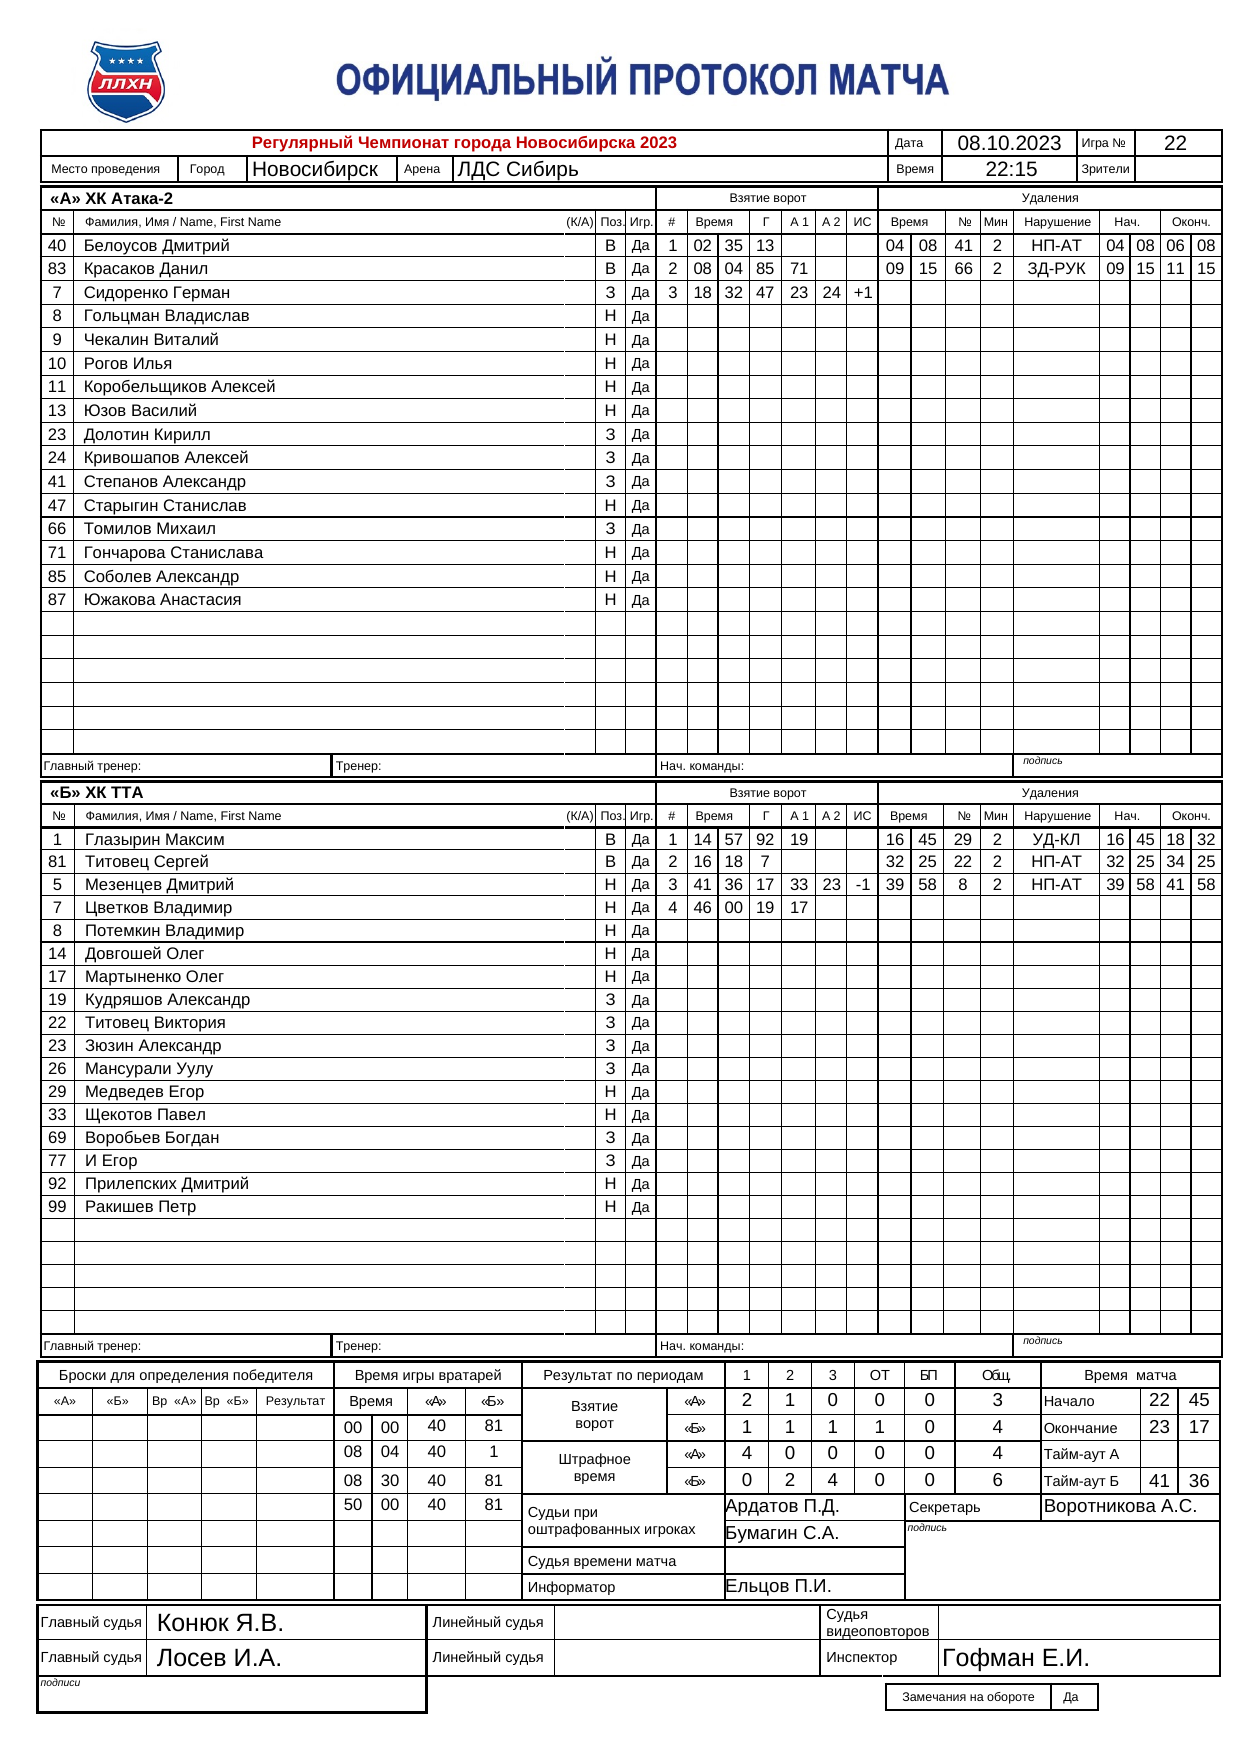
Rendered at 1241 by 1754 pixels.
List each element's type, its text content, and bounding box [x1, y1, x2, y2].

table_cell [626, 1219, 655, 1241]
table_cell [782, 1104, 815, 1126]
table_cell [565, 446, 595, 469]
table_cell Воротникова А.С. [1042, 1495, 1219, 1520]
table_cell 16 [688, 850, 717, 872]
table_cell [1161, 399, 1190, 422]
table_cell [719, 1311, 749, 1333]
table_cell [782, 541, 815, 564]
table_cell Время [335, 1389, 407, 1413]
table_cell [565, 829, 595, 849]
table_cell [1131, 423, 1160, 445]
table_cell [912, 1058, 943, 1079]
table_cell Цветков Владимир [75, 896, 564, 918]
table_cell [565, 565, 595, 587]
table_cell [847, 920, 877, 941]
table_cell А 1 [782, 211, 815, 233]
table_cell [981, 328, 1013, 351]
table_cell Вр «А» [148, 1389, 201, 1413]
table_cell Да [626, 423, 655, 445]
table_cell [1100, 1196, 1129, 1218]
table_cell [1131, 305, 1160, 327]
table_cell [750, 966, 781, 987]
table_cell [946, 494, 980, 516]
table_cell Воробьев Богдан [75, 1127, 564, 1149]
table_cell 35 [719, 235, 749, 256]
table_cell [1131, 494, 1160, 516]
table_cell [946, 328, 980, 351]
table_cell [981, 588, 1013, 611]
table_cell [879, 1081, 910, 1103]
table_cell [1131, 588, 1160, 611]
table_cell [719, 683, 749, 706]
table_cell [373, 1521, 407, 1546]
table_cell [912, 659, 945, 682]
table_cell [782, 305, 815, 327]
table_cell Да [626, 920, 655, 941]
table_cell [596, 1219, 625, 1241]
table_cell [816, 470, 846, 493]
table_cell [1192, 943, 1221, 964]
table_cell [944, 1173, 980, 1195]
table_cell [1131, 1265, 1160, 1287]
table_cell 09 [879, 257, 910, 280]
table_cell 06 [1161, 235, 1190, 256]
table_cell [912, 1127, 943, 1149]
table_cell [1100, 636, 1129, 658]
table_cell З [596, 989, 625, 1011]
table_cell [257, 1441, 333, 1467]
table_cell [202, 1441, 256, 1467]
table_cell [1161, 1058, 1190, 1079]
table_cell 0 [905, 1415, 954, 1440]
table_cell [750, 1219, 781, 1241]
table_cell [879, 1288, 910, 1310]
table_cell 69 [42, 1127, 74, 1149]
table_cell 09 [1100, 257, 1129, 280]
table_cell [816, 1150, 846, 1172]
table_cell [816, 1012, 846, 1033]
table_cell [626, 659, 655, 682]
table_cell [750, 1012, 781, 1033]
table_cell [750, 565, 781, 587]
table_cell Н [596, 328, 625, 351]
table_cell Н [596, 588, 625, 611]
table_cell [816, 730, 846, 753]
table_cell Н [596, 943, 625, 964]
table_cell [879, 1219, 910, 1241]
table_cell [847, 541, 877, 564]
table_cell [782, 943, 815, 964]
table_cell [1100, 730, 1129, 753]
table_cell [981, 1035, 1013, 1057]
table_cell Ельцов П.И. [726, 1575, 904, 1599]
table_cell [202, 1468, 256, 1493]
table_cell [657, 612, 687, 634]
table_cell [1192, 707, 1221, 729]
table_cell [981, 1058, 1013, 1079]
table_cell [1192, 1196, 1221, 1218]
table_cell 22 [944, 850, 980, 872]
table_cell Поз. [596, 211, 625, 233]
table_cell [981, 1150, 1013, 1172]
table_cell [1161, 1173, 1190, 1195]
table_cell [847, 829, 877, 849]
table_cell [750, 518, 781, 540]
table_cell [257, 1494, 333, 1520]
table_cell [74, 659, 564, 682]
table_cell [816, 423, 846, 445]
table_cell [847, 1242, 877, 1264]
table_cell 47 [42, 494, 73, 516]
table_cell 2 [769, 1468, 811, 1493]
table_cell [879, 1035, 910, 1057]
table_cell [657, 541, 687, 564]
table_cell [847, 376, 877, 398]
table_cell [782, 1288, 815, 1310]
table_cell [816, 305, 846, 327]
table_cell 32 [1192, 829, 1221, 849]
table_cell [944, 1219, 980, 1241]
table_cell [657, 399, 687, 422]
table_cell [912, 399, 945, 422]
table_cell [879, 376, 910, 398]
table_cell 99 [42, 1196, 74, 1218]
table_cell Коробельщиков Алексей [74, 376, 564, 398]
table_cell 04 [719, 257, 749, 280]
table_cell 1 [855, 1415, 904, 1440]
table_cell [565, 1012, 595, 1033]
table_cell [1131, 943, 1160, 964]
table_cell [93, 1521, 147, 1546]
table_cell [719, 470, 749, 493]
table_cell [847, 235, 877, 256]
table_cell [657, 565, 687, 587]
table_cell 11 [42, 376, 73, 398]
table_cell [75, 1242, 564, 1264]
table_cell [688, 588, 717, 611]
table_cell [408, 1574, 465, 1599]
table_cell [782, 235, 815, 256]
table_cell [782, 565, 815, 587]
table_header ОТ [855, 1363, 904, 1387]
table_cell [1192, 1265, 1221, 1287]
table_cell [1192, 659, 1221, 682]
table_cell [847, 1012, 877, 1033]
table_cell [719, 966, 749, 987]
table_cell [1100, 1288, 1129, 1310]
table_cell [719, 1104, 749, 1126]
table_cell [1192, 1311, 1221, 1333]
table_cell [688, 470, 717, 493]
table_cell Белоусов Дмитрий [74, 235, 564, 256]
table_cell [657, 446, 687, 469]
table_cell [1100, 966, 1129, 987]
table_cell [847, 966, 877, 987]
table_cell [1014, 612, 1099, 634]
table_cell [657, 683, 687, 706]
table_cell [148, 1441, 201, 1467]
table_cell [1100, 1081, 1129, 1103]
table_cell [93, 1468, 147, 1493]
table_cell Кривошапов Алексей [74, 446, 564, 469]
table_cell [944, 1150, 980, 1172]
table_cell [657, 943, 687, 964]
table_cell 40 [408, 1468, 465, 1493]
table_cell [782, 683, 815, 706]
table_cell [1014, 470, 1099, 493]
table_cell [657, 470, 687, 493]
table_cell [1100, 683, 1129, 706]
table_cell [1192, 966, 1221, 987]
table_cell Время [889, 157, 941, 181]
table_cell 45 [1179, 1389, 1219, 1413]
table_cell [1100, 423, 1129, 445]
table_cell 11 [1161, 257, 1190, 280]
table_cell [657, 1058, 687, 1079]
table_cell Да [626, 376, 655, 398]
table_cell [657, 423, 687, 445]
table_cell Н [596, 1196, 625, 1218]
table_cell [1014, 1242, 1099, 1264]
table_cell [1192, 989, 1221, 1011]
table_cell № [944, 805, 980, 826]
table_cell [1014, 423, 1099, 445]
table_cell [1014, 1311, 1099, 1333]
table_cell [782, 446, 815, 469]
table_cell [596, 659, 625, 682]
table_cell -1 [847, 874, 877, 895]
table_cell [565, 541, 595, 564]
table_cell 9 [42, 328, 73, 351]
table_cell [719, 494, 749, 516]
table_cell [565, 352, 595, 374]
table_cell [847, 896, 877, 918]
table_cell [688, 659, 717, 682]
table_cell [981, 1012, 1013, 1033]
table_cell [1100, 896, 1129, 918]
table_cell [1131, 565, 1160, 587]
table_cell 7 [750, 850, 781, 872]
table_cell [782, 423, 815, 445]
table_cell [1014, 1219, 1099, 1241]
table_cell Зюзин Александр [75, 1035, 564, 1057]
table_cell [912, 470, 945, 493]
table_cell [944, 1081, 980, 1103]
table_cell [847, 683, 877, 706]
table_cell [1131, 636, 1160, 658]
table_cell 50 [335, 1494, 371, 1520]
table_cell 2 [726, 1389, 768, 1413]
table_cell Инспектор [821, 1640, 938, 1675]
table_cell 17 [782, 896, 815, 918]
table_cell [782, 1173, 815, 1195]
table_cell [847, 1288, 877, 1310]
table_cell Томилов Михаил [74, 518, 564, 540]
table_cell [1100, 1173, 1129, 1195]
table_cell [981, 399, 1013, 422]
table_cell [750, 1058, 781, 1079]
table_cell Н [596, 494, 625, 516]
table_cell [750, 423, 781, 445]
table_cell 08 [1131, 235, 1160, 256]
table_cell [912, 920, 943, 941]
table_cell [42, 683, 73, 706]
table_cell [1161, 470, 1190, 493]
table_cell [1131, 920, 1160, 941]
table_cell [1014, 920, 1099, 941]
table_cell [981, 1288, 1013, 1310]
table_cell [565, 470, 595, 493]
table_cell [1131, 352, 1160, 374]
table_cell [981, 281, 1013, 303]
table_cell 22:15 [943, 157, 1076, 181]
table_cell Ракишев Петр [75, 1196, 564, 1218]
table_cell 19 [42, 989, 74, 1011]
table_cell [912, 1035, 943, 1057]
table_cell Штрафное время [523, 1442, 666, 1493]
table_cell [688, 1081, 717, 1103]
table_cell 81 [42, 850, 74, 872]
table_cell 1 [812, 1415, 854, 1440]
table_cell 0 [855, 1442, 904, 1467]
table_cell Судья времени матча [523, 1548, 724, 1573]
table_cell [912, 423, 945, 445]
table_header 22 [1136, 131, 1221, 155]
table_cell «Б» [668, 1468, 724, 1493]
table_cell [944, 1035, 980, 1057]
table_cell [1161, 328, 1190, 351]
table_cell [1014, 707, 1099, 729]
table_cell [719, 423, 749, 445]
table_cell [1192, 1012, 1221, 1033]
table_cell [912, 1012, 943, 1033]
table_cell 8 [42, 920, 74, 941]
table_cell [688, 518, 717, 540]
table_cell [782, 1196, 815, 1218]
table_cell [847, 565, 877, 587]
table_cell [39, 1468, 92, 1493]
table_cell З [596, 470, 625, 493]
table_cell Да [626, 399, 655, 422]
table_cell З [596, 1150, 625, 1172]
table_cell [1161, 281, 1190, 303]
table_cell [1161, 1242, 1190, 1264]
table_cell [981, 1196, 1013, 1218]
table_cell З [596, 518, 625, 540]
table_cell [782, 966, 815, 987]
table_cell [373, 1547, 407, 1573]
table_cell [1100, 470, 1129, 493]
table_cell 58 [1131, 874, 1160, 895]
table_cell «Б» [668, 1415, 724, 1440]
table_cell 58 [1192, 874, 1221, 895]
table_cell Арена [398, 157, 452, 181]
table_cell [879, 989, 910, 1011]
table_cell [626, 730, 655, 753]
table_cell [879, 659, 910, 682]
table_cell Да [626, 850, 655, 872]
table_cell [912, 376, 945, 398]
table_cell «А» [668, 1442, 724, 1467]
table_cell [816, 518, 846, 540]
table_cell 16 [879, 829, 910, 849]
table_cell В [596, 829, 625, 849]
table_cell [1161, 1288, 1190, 1310]
table_cell [879, 612, 910, 634]
table_cell [719, 1219, 749, 1241]
table_cell [1100, 920, 1129, 941]
table_cell 1 [657, 829, 687, 849]
table_cell 92 [750, 829, 781, 849]
table_cell 1 [466, 1441, 521, 1467]
table_cell ЛДС Сибирь [454, 157, 887, 181]
table_cell [1100, 659, 1129, 682]
table_cell [981, 494, 1013, 516]
table_cell [1131, 1288, 1160, 1310]
table_cell [657, 1012, 687, 1033]
table_cell [816, 1288, 846, 1310]
table_cell [1192, 494, 1221, 516]
table_cell 18 [719, 850, 749, 872]
table_cell [688, 541, 717, 564]
table_cell [657, 352, 687, 374]
table_cell 7 [42, 896, 74, 918]
table_cell [847, 518, 877, 540]
table_cell [688, 565, 717, 587]
table_cell [39, 1441, 92, 1467]
table_cell 40 [408, 1494, 465, 1520]
table_cell НП-АТ [1014, 874, 1099, 895]
table_cell Да [626, 1035, 655, 1057]
table_cell Фамилия, Имя / Name, First Name [74, 211, 565, 233]
table_cell Тренер: [333, 755, 655, 776]
table_cell Да [626, 281, 655, 303]
table_cell [39, 1521, 92, 1546]
table_cell [1192, 376, 1221, 398]
table_cell [782, 376, 815, 398]
table_cell Судья видеоповторов [821, 1606, 938, 1639]
table_cell [1099, 1682, 1220, 1711]
table_cell Город [179, 157, 246, 181]
table_cell [565, 1035, 595, 1057]
table_cell 83 [42, 257, 73, 280]
table_cell [816, 1173, 846, 1195]
table_cell [946, 423, 980, 445]
table_cell [565, 730, 595, 753]
table_cell [565, 1242, 595, 1264]
table_cell [335, 1574, 371, 1599]
table_cell [1192, 896, 1221, 918]
table_cell [847, 328, 877, 351]
table_cell З [596, 1127, 625, 1149]
table_cell [879, 966, 910, 987]
table_cell [688, 1104, 717, 1126]
table_cell № [42, 211, 73, 233]
table_cell [1192, 636, 1221, 658]
table_cell [750, 399, 781, 422]
table_cell [750, 1081, 781, 1103]
table_cell [719, 1150, 749, 1172]
table_cell [657, 328, 687, 351]
table_cell # [657, 805, 687, 826]
table_cell [257, 1521, 333, 1546]
table_cell [912, 683, 945, 706]
table_cell [782, 1219, 815, 1241]
table_cell [912, 305, 945, 327]
table_cell [1014, 494, 1099, 516]
table_cell [879, 541, 910, 564]
table_cell 2 [981, 829, 1013, 849]
table_cell [847, 730, 877, 753]
table_cell [946, 707, 980, 729]
table_cell 22 [1141, 1389, 1177, 1413]
table_cell [782, 920, 815, 941]
table_cell [750, 612, 781, 634]
table_cell [39, 1574, 92, 1599]
table_cell [202, 1494, 256, 1520]
table_cell [981, 612, 1013, 634]
table_cell [847, 636, 877, 658]
table_cell [1100, 1104, 1129, 1126]
table_cell [719, 1127, 749, 1149]
table_cell «А» [668, 1389, 724, 1413]
table_cell Чекалин Виталий [74, 328, 564, 351]
table_cell [981, 707, 1013, 729]
table_cell [565, 920, 595, 941]
table_cell [816, 1219, 846, 1241]
table_cell [912, 1150, 943, 1172]
table_cell [946, 352, 980, 374]
table_cell Нарушение [1014, 211, 1099, 233]
table_cell 8 [42, 305, 73, 327]
table_cell [912, 518, 945, 540]
table_cell [782, 850, 815, 872]
table_cell [1192, 588, 1221, 611]
table_cell [946, 588, 980, 611]
table_cell [816, 1311, 846, 1333]
table_cell [1014, 352, 1099, 374]
table_cell Тайм-аут А [1042, 1441, 1140, 1467]
table_cell [939, 1606, 1219, 1639]
table_cell [657, 707, 687, 729]
table_cell [1161, 636, 1190, 658]
table_cell 92 [42, 1173, 74, 1195]
table_cell [816, 920, 846, 941]
table_cell Время [879, 805, 943, 826]
table_cell [1100, 352, 1129, 374]
table_cell [565, 1150, 595, 1172]
table_cell [883, 1677, 1220, 1681]
table_cell [202, 1521, 256, 1546]
table_cell Да [626, 1196, 655, 1218]
table_cell [946, 281, 980, 303]
table_header Дата [889, 131, 941, 155]
table_cell [719, 943, 749, 964]
table_cell 1 [769, 1415, 811, 1440]
table_cell 0 [905, 1389, 954, 1413]
table_cell [1192, 1058, 1221, 1079]
table_cell [1014, 659, 1099, 682]
table_cell [688, 494, 717, 516]
table_cell [816, 1127, 846, 1149]
table_cell 18 [688, 281, 717, 303]
table_cell 81 [466, 1468, 521, 1493]
table_cell [816, 659, 846, 682]
table_cell Н [596, 920, 625, 941]
table_cell [944, 943, 980, 964]
table_cell Н [596, 896, 625, 918]
table_cell [1014, 1150, 1099, 1172]
table_cell [1161, 943, 1190, 964]
table_cell 25 [1131, 850, 1160, 872]
table_cell [626, 707, 655, 729]
table_cell [565, 1081, 595, 1103]
table_cell 00 [373, 1416, 407, 1440]
table_cell 30 [373, 1468, 407, 1493]
table_cell Лосев И.А. [147, 1640, 425, 1675]
table_cell ИС [847, 211, 877, 233]
table_cell 1 [726, 1415, 768, 1440]
table_cell Да [626, 328, 655, 351]
table_cell [1161, 446, 1190, 469]
table_cell [719, 920, 749, 941]
table_cell Да [626, 1104, 655, 1126]
table_cell [565, 850, 595, 872]
table_cell 2 [981, 257, 1013, 280]
table_cell [1100, 1012, 1129, 1033]
table_cell [816, 376, 846, 398]
table_cell 41 [1141, 1468, 1177, 1493]
table_cell [816, 966, 846, 987]
table_cell [466, 1547, 521, 1573]
table_cell [1161, 730, 1190, 753]
table_cell [750, 1127, 781, 1149]
table_cell [719, 1035, 749, 1057]
table_cell [1161, 1150, 1190, 1172]
table_cell Фамилия, Имя / Name, First Name [75, 805, 565, 826]
table_cell 23 [1141, 1415, 1177, 1440]
table_cell [1100, 376, 1129, 398]
table_cell [1161, 541, 1190, 564]
table_cell [782, 470, 815, 493]
table_cell Прилепских Дмитрий [75, 1173, 564, 1195]
table_cell [657, 1150, 687, 1172]
table_cell [726, 1548, 904, 1573]
table_cell [148, 1547, 201, 1573]
table_cell 0 [905, 1468, 954, 1493]
table_cell [565, 659, 595, 682]
table_cell [565, 1127, 595, 1149]
table_cell 45 [912, 829, 943, 849]
table_cell [1161, 376, 1190, 398]
table_cell [944, 966, 980, 987]
table_cell [1014, 966, 1099, 987]
table_cell Да [626, 1150, 655, 1172]
table_cell З [596, 1012, 625, 1033]
table_cell [847, 1150, 877, 1172]
table_cell [912, 352, 945, 374]
table_cell [565, 707, 595, 729]
table_cell [981, 1127, 1013, 1149]
table_cell [657, 376, 687, 398]
table_cell [565, 943, 595, 964]
table_cell [879, 730, 910, 753]
table_cell 0 [812, 1389, 854, 1413]
table_cell [1192, 423, 1221, 445]
table_cell 10 [42, 352, 73, 374]
table_cell [816, 1058, 846, 1079]
table_cell Н [596, 1081, 625, 1103]
table_cell [688, 446, 717, 469]
table_cell [981, 352, 1013, 374]
table_cell [782, 1150, 815, 1172]
table_cell [879, 636, 910, 658]
table_cell Оконч. [1161, 211, 1221, 233]
table_cell [981, 518, 1013, 540]
table_header Замечания на обороте [887, 1685, 1050, 1709]
table_cell [1014, 541, 1099, 564]
picture [5, 28, 1179, 129]
table_cell [1161, 989, 1190, 1011]
table_cell [657, 1288, 687, 1310]
table_cell Главный тренер: [42, 755, 330, 776]
table_cell [879, 943, 910, 964]
table_cell [1192, 683, 1221, 706]
table_cell [1100, 1150, 1129, 1172]
table_cell [1014, 943, 1099, 964]
table_cell [946, 399, 980, 422]
table_cell [1161, 494, 1190, 516]
table_cell 7 [42, 281, 73, 303]
table_cell [719, 1012, 749, 1033]
table_cell 25 [1192, 850, 1221, 872]
table_cell 36 [1179, 1468, 1219, 1493]
table_cell [42, 612, 73, 634]
table_cell 6 [956, 1468, 1040, 1493]
table_cell [912, 730, 945, 753]
table_cell [946, 376, 980, 398]
table_cell [847, 1219, 877, 1241]
table_cell [816, 399, 846, 422]
table_cell [565, 989, 595, 1011]
table_cell [93, 1494, 147, 1520]
table_cell 81 [466, 1494, 521, 1520]
table_cell [750, 707, 781, 729]
table_header Общ. [956, 1363, 1040, 1387]
table_cell [1131, 376, 1160, 398]
table_cell З [596, 446, 625, 469]
table_cell Тайм-аут Б [1042, 1468, 1140, 1493]
table_cell [1192, 1104, 1221, 1126]
table_header Взятие ворот [657, 783, 877, 803]
table_cell [1014, 1173, 1099, 1195]
table_cell [1192, 1035, 1221, 1057]
table_cell [565, 257, 595, 280]
table_cell [1161, 920, 1190, 941]
table_cell 2 [657, 850, 687, 872]
table_cell [688, 1242, 717, 1264]
table_cell [1192, 352, 1221, 374]
table_cell [782, 1081, 815, 1103]
table_cell [657, 518, 687, 540]
table_cell [657, 1242, 687, 1264]
table_cell 08 [335, 1468, 371, 1493]
table_cell [719, 612, 749, 634]
table_cell 81 [466, 1416, 521, 1440]
table_cell [657, 1219, 687, 1241]
table_cell Красаков Данил [74, 257, 564, 280]
table_cell [596, 1265, 625, 1287]
table_cell 47 [750, 281, 781, 303]
table_cell [879, 1242, 910, 1264]
table_cell [912, 1311, 943, 1333]
table_cell [1100, 399, 1129, 422]
table_cell [565, 612, 595, 634]
table_cell [879, 1058, 910, 1079]
table_cell [1161, 1265, 1190, 1287]
table_cell Да [626, 943, 655, 964]
table_cell [657, 1127, 687, 1149]
table_cell [1014, 683, 1099, 706]
table_cell [782, 730, 815, 753]
table_cell [1192, 281, 1221, 303]
table_cell [719, 659, 749, 682]
table_cell [847, 1196, 877, 1218]
table_cell Да [626, 874, 655, 895]
table_cell Юзов Василий [74, 399, 564, 422]
table_cell [750, 1035, 781, 1057]
table_cell [1014, 305, 1099, 327]
table_cell З [596, 1035, 625, 1057]
table_cell [688, 966, 717, 987]
table_cell [912, 281, 945, 303]
table_cell [981, 896, 1013, 918]
table_cell 0 [769, 1442, 811, 1467]
table_cell Да [626, 305, 655, 327]
table_cell [1100, 518, 1129, 540]
table_cell [1192, 1150, 1221, 1172]
table_cell Да [626, 966, 655, 987]
table_header Да [1052, 1685, 1097, 1709]
table_cell [816, 1196, 846, 1218]
table_cell 36 [719, 874, 749, 895]
table_cell [912, 541, 945, 564]
table_cell [719, 1265, 749, 1287]
table_cell 57 [719, 829, 749, 849]
table_cell [1100, 541, 1129, 564]
table_cell Южакова Анастасия [74, 588, 564, 611]
table_cell [750, 541, 781, 564]
table_cell [847, 659, 877, 682]
table_cell № [42, 805, 74, 826]
table_cell подпись [906, 1522, 1219, 1599]
table_cell [257, 1547, 333, 1573]
table_cell [1100, 1127, 1129, 1149]
table_cell [1014, 1012, 1099, 1033]
table_cell [879, 683, 910, 706]
table_cell Сидоренко Герман [74, 281, 564, 303]
table_cell [1014, 1081, 1099, 1103]
table_cell [148, 1416, 201, 1440]
table_cell [912, 1219, 943, 1241]
table_cell 66 [42, 518, 73, 540]
table_cell Гольцман Владислав [74, 305, 564, 327]
table_cell [912, 588, 945, 611]
table_cell 18 [1161, 829, 1190, 849]
table_cell [816, 257, 846, 280]
table_cell [565, 1311, 595, 1333]
table_cell Линейный судья [428, 1606, 554, 1639]
table_cell ЗД-РУК [1014, 257, 1099, 280]
table_cell [750, 1288, 781, 1310]
table_cell [1014, 1104, 1099, 1126]
table_cell [879, 423, 910, 445]
table_cell [719, 707, 749, 729]
table_cell Главный судья [39, 1606, 146, 1639]
table_cell [1131, 281, 1160, 303]
table_cell [1131, 328, 1160, 351]
table_cell Н [596, 541, 625, 564]
table_cell [847, 612, 877, 634]
table_cell 66 [946, 257, 980, 280]
table_cell [1161, 1035, 1190, 1057]
table_cell [981, 966, 1013, 987]
table_cell [816, 829, 846, 849]
table_cell «Б » [466, 1389, 521, 1413]
table_cell Н [596, 565, 625, 587]
table_cell З [596, 281, 625, 303]
table_cell [816, 446, 846, 469]
table_cell [148, 1574, 201, 1599]
table_cell [1014, 399, 1099, 422]
table_cell [782, 707, 815, 729]
table_cell [626, 1242, 655, 1264]
table_cell [1192, 920, 1221, 941]
table_cell [688, 989, 717, 1011]
table_cell 58 [912, 874, 943, 895]
table_cell [719, 518, 749, 540]
table_cell [1014, 328, 1099, 351]
table_cell З [596, 423, 625, 445]
table_cell 39 [1100, 874, 1129, 895]
table_cell В [596, 257, 625, 280]
table_cell 1 [657, 235, 687, 256]
table_cell [847, 1173, 877, 1195]
table_cell [719, 565, 749, 587]
table_cell Нач. команды: [657, 755, 1012, 776]
table_cell [148, 1494, 201, 1520]
table_cell [408, 1521, 465, 1546]
table_cell [912, 328, 945, 351]
table_cell 87 [42, 588, 73, 611]
table_cell [1131, 1173, 1160, 1195]
table_cell [719, 1081, 749, 1103]
table_cell [1179, 1441, 1219, 1467]
table_cell [688, 707, 717, 729]
table_cell Новосибирск [248, 157, 396, 181]
table_cell [1100, 943, 1129, 964]
table_cell [1192, 470, 1221, 493]
table_cell [565, 1173, 595, 1195]
table_cell 40 [42, 235, 73, 256]
table_cell Да [626, 1058, 655, 1079]
table_cell [847, 1104, 877, 1126]
table_cell 24 [42, 446, 73, 469]
table_cell 23 [816, 874, 846, 895]
table_cell [1014, 281, 1099, 303]
table_cell [1131, 446, 1160, 469]
table_cell Н [596, 966, 625, 987]
table_cell Начало [1042, 1389, 1140, 1413]
table_cell [912, 1104, 943, 1126]
table_cell [408, 1547, 465, 1573]
table_cell 8 [944, 874, 980, 895]
table_cell [1100, 1219, 1129, 1241]
table_cell [981, 636, 1013, 658]
table_cell [373, 1574, 407, 1599]
table_cell [626, 636, 655, 658]
table_cell [719, 588, 749, 611]
table_cell [657, 659, 687, 682]
table_cell [782, 518, 815, 540]
table_cell 41 [688, 874, 717, 895]
table_cell [75, 1219, 564, 1241]
table_cell [944, 920, 980, 941]
table_cell [946, 612, 980, 634]
table_cell [816, 943, 846, 964]
table_cell Да [626, 352, 655, 374]
table_cell 19 [750, 896, 781, 918]
table_cell А 2 [816, 805, 846, 826]
table_cell [1141, 1441, 1177, 1467]
table_cell «Б» [93, 1389, 147, 1413]
table_cell Время [879, 211, 945, 233]
table_cell [74, 612, 564, 634]
table_cell [946, 565, 980, 587]
table_cell [816, 636, 846, 658]
table_cell [202, 1574, 256, 1599]
table_cell 23 [782, 281, 815, 303]
table_cell [944, 1311, 980, 1333]
table_cell [1014, 730, 1099, 753]
table_cell [816, 683, 846, 706]
table_cell [1014, 588, 1099, 611]
table_cell [1131, 1081, 1160, 1103]
table_cell [1100, 446, 1129, 469]
table_cell [912, 707, 945, 729]
table_cell [879, 1104, 910, 1126]
table_cell [1192, 612, 1221, 634]
table_cell [565, 1265, 595, 1287]
table_cell [688, 612, 717, 634]
table_cell УД-КЛ [1014, 829, 1099, 849]
table_cell [944, 896, 980, 918]
table_cell 0 [855, 1389, 904, 1413]
table_cell [202, 1416, 256, 1440]
table_cell [688, 636, 717, 658]
table_cell 08 [688, 257, 717, 280]
table_cell [879, 1127, 910, 1149]
table_cell Бумагин С.А. [726, 1521, 904, 1546]
table_cell 13 [42, 399, 73, 422]
table_cell [626, 683, 655, 706]
table_cell [816, 494, 846, 516]
table_cell [847, 1058, 877, 1079]
table_cell [39, 1547, 92, 1573]
table_cell Мин [981, 211, 1013, 233]
table_cell [1100, 281, 1129, 303]
table_cell [1100, 1035, 1129, 1057]
table_cell [257, 1416, 333, 1440]
table_cell Да [626, 235, 655, 256]
table_cell [596, 1288, 625, 1310]
table_cell [750, 1242, 781, 1264]
table_cell [912, 1196, 943, 1218]
table_cell [565, 399, 595, 422]
table_cell [750, 989, 781, 1011]
table_cell [565, 235, 595, 256]
table_cell В [596, 850, 625, 872]
table_cell 3 [657, 281, 687, 303]
table_cell [42, 1311, 74, 1333]
table_cell [847, 850, 877, 872]
table_cell [981, 1173, 1013, 1195]
table_cell [1161, 683, 1190, 706]
table_cell [879, 565, 910, 587]
table_cell Нарушение [1014, 805, 1099, 826]
table_cell [565, 1288, 595, 1310]
table_cell 08 [335, 1441, 371, 1467]
table_cell [688, 1219, 717, 1241]
table_cell [1161, 565, 1190, 587]
table_cell [39, 1416, 92, 1440]
table_header 3 [812, 1363, 854, 1387]
table_cell [946, 541, 980, 564]
table_cell [1014, 989, 1099, 1011]
table_cell [1192, 446, 1221, 469]
table_cell [750, 659, 781, 682]
table_cell [816, 588, 846, 611]
table_cell [93, 1441, 147, 1467]
table_cell [555, 1606, 819, 1639]
table_cell [1014, 1058, 1099, 1079]
table_cell [596, 730, 625, 753]
table_cell [565, 588, 595, 611]
table_cell 23 [42, 1035, 74, 1057]
table_cell [1100, 588, 1129, 611]
table_cell 16 [1100, 829, 1129, 849]
table_cell [1131, 1150, 1160, 1172]
table_cell [981, 943, 1013, 964]
table_cell [816, 328, 846, 351]
table_cell [782, 1127, 815, 1149]
table_cell Вр «Б» [202, 1389, 256, 1413]
table_cell 4 [812, 1468, 854, 1493]
table_cell 00 [373, 1494, 407, 1520]
table_header Взятие ворот [657, 188, 877, 209]
table_cell [782, 612, 815, 634]
table_cell Довгошей Олег [75, 943, 564, 964]
table_cell 45 [1131, 829, 1160, 849]
table_cell [1131, 989, 1160, 1011]
table_cell Н [596, 399, 625, 422]
table_cell [750, 588, 781, 611]
table_cell [565, 966, 595, 987]
table_cell [879, 1196, 910, 1218]
table_cell [565, 1058, 595, 1079]
table_cell Н [596, 1173, 625, 1195]
table_cell НП-АТ [1014, 850, 1099, 872]
table_cell 04 [373, 1441, 407, 1467]
table_cell 29 [42, 1081, 74, 1103]
table_cell [944, 1265, 980, 1287]
table_cell [688, 352, 717, 374]
table_cell [1161, 1196, 1190, 1218]
table_cell [148, 1521, 201, 1546]
table_cell 4 [657, 896, 687, 918]
table_cell [596, 1311, 625, 1333]
table_cell [912, 612, 945, 634]
table_cell [944, 1288, 980, 1310]
table_cell [688, 920, 717, 941]
table_cell [1131, 659, 1160, 682]
table_cell [1161, 305, 1190, 327]
table_cell [1131, 707, 1160, 729]
table_cell [816, 352, 846, 374]
table_cell [981, 376, 1013, 398]
table_cell [1136, 157, 1221, 181]
table_cell [688, 376, 717, 398]
table_cell [42, 730, 73, 753]
table_cell [1131, 470, 1160, 493]
table_cell [1100, 1265, 1129, 1287]
table_cell [719, 1242, 749, 1264]
table_cell [1014, 376, 1099, 398]
table_cell [688, 328, 717, 351]
table_cell [816, 235, 846, 256]
table_cell 40 [408, 1441, 465, 1467]
table_cell [879, 446, 910, 469]
table_cell (К/А) [565, 805, 595, 826]
table_cell 08 [1192, 235, 1221, 256]
table_cell [912, 565, 945, 587]
table_cell 14 [42, 943, 74, 964]
table_cell [847, 707, 877, 729]
table_cell [657, 730, 687, 753]
table_cell 3 [956, 1389, 1040, 1413]
table_cell [782, 1035, 815, 1057]
table_cell [335, 1521, 371, 1546]
table_cell 39 [879, 874, 910, 895]
table_cell [688, 423, 717, 445]
table_cell [1014, 1035, 1099, 1057]
table_cell [565, 874, 595, 895]
table_cell [1192, 305, 1221, 327]
table_cell 40 [408, 1416, 465, 1440]
table_cell Время [688, 211, 749, 233]
table_cell [1014, 446, 1099, 469]
table_cell подпись [1014, 755, 1221, 776]
table_cell [1131, 1058, 1160, 1079]
table_cell [879, 399, 910, 422]
table_cell [944, 1127, 980, 1149]
table_cell Зрители [1078, 157, 1134, 181]
table_cell [626, 612, 655, 634]
table_cell [981, 541, 1013, 564]
table_cell 77 [42, 1150, 74, 1172]
table_cell [1192, 1288, 1221, 1310]
table_cell 85 [42, 565, 73, 587]
table_cell 34 [1161, 850, 1190, 872]
table_cell [879, 470, 910, 493]
table_cell [688, 1012, 717, 1033]
table_cell [981, 1219, 1013, 1241]
table_cell [750, 494, 781, 516]
table_cell [148, 1468, 201, 1493]
table_cell Оконч. [1161, 805, 1221, 826]
table_cell Да [626, 470, 655, 493]
table_cell [1161, 659, 1190, 682]
table_cell 41 [1161, 874, 1190, 895]
table_cell [879, 1150, 910, 1172]
table_cell Время [688, 805, 749, 826]
table_cell [719, 399, 749, 422]
table_cell [1131, 683, 1160, 706]
table_cell [1131, 541, 1160, 564]
table_cell [565, 305, 595, 327]
table_cell [944, 1012, 980, 1033]
table_cell [719, 636, 749, 658]
table_cell [1100, 707, 1129, 729]
table_cell 17 [42, 966, 74, 987]
table_cell [1014, 518, 1099, 540]
table_cell 04 [879, 235, 910, 256]
table_cell [912, 1265, 943, 1287]
table_cell [750, 683, 781, 706]
table_header Игра № [1078, 131, 1134, 155]
table_cell [981, 1242, 1013, 1264]
table_cell [1161, 612, 1190, 634]
table_cell [1192, 565, 1221, 587]
table_cell 32 [719, 281, 749, 303]
table_cell [946, 470, 980, 493]
table_cell [1131, 1311, 1160, 1333]
table_cell [816, 1265, 846, 1287]
table_cell 32 [879, 850, 910, 872]
table_cell [719, 730, 749, 753]
table_cell [816, 896, 846, 918]
table_cell [1100, 612, 1129, 634]
table_cell [657, 1081, 687, 1103]
table_cell Да [626, 1081, 655, 1103]
table_cell 17 [750, 874, 781, 895]
table_cell [657, 1196, 687, 1218]
table_cell [1192, 1219, 1221, 1241]
table_cell [1161, 1219, 1190, 1241]
table_cell [879, 1265, 910, 1287]
table_cell [42, 1288, 74, 1310]
table_cell 4 [956, 1415, 1040, 1440]
table_cell [596, 636, 625, 658]
table_cell [565, 281, 595, 303]
table_cell [847, 423, 877, 445]
table_cell [565, 1219, 595, 1241]
table_cell Глазырин Максим [75, 829, 564, 849]
table_cell [74, 636, 564, 658]
table_cell [688, 305, 717, 327]
table_cell [1131, 1242, 1160, 1264]
table_cell Да [626, 565, 655, 587]
table_header Удаления [879, 783, 1221, 803]
table_cell 15 [912, 257, 945, 280]
table_cell [879, 896, 910, 918]
table_cell [428, 1677, 882, 1711]
table_cell [1161, 1012, 1190, 1033]
table_cell Н [596, 1104, 625, 1126]
table_cell [1192, 1081, 1221, 1103]
table_cell [750, 1265, 781, 1287]
table_cell [719, 376, 749, 398]
table_header БП [905, 1363, 954, 1387]
table_cell Взятие ворот [523, 1389, 666, 1440]
table_cell [816, 612, 846, 634]
table_cell [816, 1035, 846, 1057]
table_cell 2 [981, 874, 1013, 895]
table_cell Нач. [1100, 211, 1160, 233]
table_cell Гончарова Станислава [74, 541, 564, 564]
table_header 2 [769, 1363, 811, 1387]
table_cell Результат [257, 1389, 333, 1413]
table_cell Н [596, 376, 625, 398]
table_header Время игры вратарей [335, 1363, 521, 1387]
table_cell [1192, 541, 1221, 564]
table_cell Да [626, 257, 655, 280]
table_cell [912, 636, 945, 658]
table_cell Степанов Александр [74, 470, 564, 493]
table_cell [1100, 565, 1129, 587]
table_cell [750, 920, 781, 941]
table_cell [782, 636, 815, 658]
table_cell 00 [335, 1416, 371, 1440]
table_cell [596, 683, 625, 706]
table_cell [688, 1311, 717, 1333]
table_cell [879, 494, 910, 516]
table_cell [847, 470, 877, 493]
table_cell [750, 1311, 781, 1333]
table_cell [816, 707, 846, 729]
table_cell Медведев Егор [75, 1081, 564, 1103]
table_cell 5 [42, 874, 74, 895]
table_cell [1161, 966, 1190, 987]
table_cell [719, 352, 749, 374]
table_cell [879, 707, 910, 729]
table_cell 24 [816, 281, 846, 303]
table_cell [688, 943, 717, 964]
table_cell [1100, 305, 1129, 327]
table_cell [257, 1574, 333, 1599]
table_cell [719, 541, 749, 564]
table_cell [1192, 730, 1221, 753]
table_cell Окончание [1042, 1415, 1140, 1440]
table_cell [912, 989, 943, 1011]
table_cell «А» [408, 1389, 465, 1413]
table_cell Да [626, 541, 655, 564]
table_header Регулярный Чемпионат города Новосибирска 2023 [42, 131, 887, 155]
table_cell [626, 1311, 655, 1333]
table_cell [847, 494, 877, 516]
table_cell [879, 328, 910, 351]
table_cell [565, 494, 595, 516]
table_cell Мартыненко Олег [75, 966, 564, 987]
table_cell 14 [688, 829, 717, 849]
table_cell 41 [946, 235, 980, 256]
table_cell Гофман Е.И. [939, 1640, 1219, 1675]
table_cell [981, 683, 1013, 706]
table_cell [719, 1196, 749, 1218]
table_cell Потемкин Владимир [75, 920, 564, 941]
table_cell Да [626, 896, 655, 918]
table_cell [719, 1058, 749, 1079]
table_cell [912, 896, 943, 918]
table_cell [93, 1574, 147, 1599]
table_cell [74, 730, 564, 753]
table_cell [946, 659, 980, 682]
table_cell А 1 [782, 805, 815, 826]
table_cell [657, 966, 687, 987]
table_cell Игр. [626, 805, 655, 826]
table_cell Да [626, 446, 655, 469]
table_cell # [657, 211, 687, 233]
table_cell [596, 1242, 625, 1264]
table_cell [657, 1104, 687, 1126]
table_cell [1131, 1219, 1160, 1241]
table_cell [946, 305, 980, 327]
table_cell Да [626, 1012, 655, 1033]
table_cell [1014, 636, 1099, 658]
table_cell Соболев Александр [74, 565, 564, 587]
table_cell [74, 683, 564, 706]
table_cell [1161, 1127, 1190, 1149]
table_cell [816, 1081, 846, 1103]
table_cell [944, 1196, 980, 1218]
table_cell Да [626, 588, 655, 611]
table_cell А 2 [816, 211, 846, 233]
table_cell 22 [42, 1012, 74, 1033]
table_cell [750, 1173, 781, 1195]
table_cell [1131, 612, 1160, 634]
table_cell Титовец Сергей [75, 850, 564, 872]
table_cell [981, 565, 1013, 587]
table_cell [1131, 518, 1160, 540]
table_cell Н [596, 874, 625, 895]
table_cell [688, 683, 717, 706]
table_header «А» ХК Атака-2 [42, 188, 655, 209]
table_cell [847, 305, 877, 327]
table_cell [1014, 1288, 1099, 1310]
table_cell [565, 636, 595, 658]
table_cell [912, 1242, 943, 1264]
table_cell [1161, 707, 1190, 729]
table_cell [816, 565, 846, 587]
table_cell Г [750, 211, 781, 233]
table_cell [1100, 328, 1129, 351]
table_cell [1131, 1127, 1160, 1149]
table_cell [879, 1012, 910, 1033]
table_header Удаления [879, 188, 1221, 209]
table_cell [335, 1547, 371, 1573]
table_cell [1014, 1265, 1099, 1287]
table_cell 00 [719, 896, 749, 918]
table_cell [847, 399, 877, 422]
table_cell [981, 1265, 1013, 1287]
table_cell 3 [657, 874, 687, 895]
table_cell Да [626, 829, 655, 849]
table_cell [946, 518, 980, 540]
table_cell [816, 850, 846, 872]
table_cell [847, 989, 877, 1011]
table_cell Мезенцев Дмитрий [75, 874, 564, 895]
table_cell [847, 257, 877, 280]
table_cell 19 [782, 829, 815, 849]
table_cell [750, 352, 781, 374]
table_cell [1100, 989, 1129, 1011]
table_cell Мансурали Уулу [75, 1058, 564, 1079]
table_cell Титовец Виктория [75, 1012, 564, 1033]
table_cell [782, 1242, 815, 1264]
table_cell [944, 989, 980, 1011]
table_cell 71 [42, 541, 73, 564]
table_cell Линейный судья [428, 1640, 554, 1675]
table_cell [981, 1081, 1013, 1103]
table_cell [847, 1265, 877, 1287]
table_cell Нач. команды: [657, 1335, 1012, 1356]
table_cell [782, 352, 815, 374]
table_cell [944, 1058, 980, 1079]
table_cell [719, 305, 749, 327]
table_cell [657, 1035, 687, 1057]
table_cell 1 [42, 829, 74, 849]
table_cell [1131, 1035, 1160, 1057]
table_cell [1161, 588, 1190, 611]
table_cell [750, 636, 781, 658]
table_cell 0 [812, 1442, 854, 1467]
table_cell Нач. [1100, 805, 1160, 826]
table_cell Да [626, 494, 655, 516]
table_cell [93, 1416, 147, 1440]
table_cell 85 [750, 257, 781, 280]
table_cell [981, 446, 1013, 469]
table_cell [946, 683, 980, 706]
table_cell [981, 423, 1013, 445]
table_cell Н [596, 305, 625, 327]
table_cell 71 [782, 257, 815, 280]
table_cell [688, 1127, 717, 1149]
table_cell [565, 1104, 595, 1126]
table_cell [42, 1265, 74, 1287]
table_cell 2 [657, 257, 687, 280]
table_cell [847, 446, 877, 469]
table_cell [466, 1521, 521, 1546]
table_cell 46 [688, 896, 717, 918]
table_cell [782, 1311, 815, 1333]
table_cell 26 [42, 1058, 74, 1079]
table_cell [750, 1150, 781, 1172]
table_cell [816, 541, 846, 564]
table_cell И Егор [75, 1150, 564, 1172]
table_cell [750, 1196, 781, 1218]
table_cell 2 [981, 235, 1013, 256]
table_cell [42, 707, 73, 729]
table_cell 25 [912, 850, 943, 872]
table_cell [1161, 1081, 1190, 1103]
table_cell [657, 636, 687, 658]
table_cell [1100, 1311, 1129, 1333]
table_cell [42, 1242, 74, 1264]
table_cell [1131, 966, 1160, 987]
table_cell [257, 1468, 333, 1493]
table_cell [1161, 352, 1190, 374]
table_cell [946, 636, 980, 658]
table_cell [565, 423, 595, 445]
table_cell [626, 1288, 655, 1310]
table_cell [912, 1288, 943, 1310]
table_cell [847, 352, 877, 374]
table_cell [657, 305, 687, 327]
table_cell Г [750, 805, 781, 826]
table_cell [750, 305, 781, 327]
table_cell Главный тренер: [42, 1335, 330, 1356]
table_cell [1131, 730, 1160, 753]
table_cell [782, 494, 815, 516]
table_cell 08 [912, 235, 945, 256]
table_cell [657, 920, 687, 941]
table_header Результат по периодам [523, 1363, 724, 1387]
table_cell [879, 1173, 910, 1195]
table_cell [847, 1035, 877, 1057]
table_cell 41 [42, 470, 73, 493]
table_cell 0 [726, 1468, 768, 1493]
table_cell В [596, 235, 625, 256]
table_cell [657, 1311, 687, 1333]
table_cell [657, 1173, 687, 1195]
table_cell [1131, 1104, 1160, 1126]
table_cell З [596, 1058, 625, 1079]
table_cell [946, 730, 980, 753]
table_cell [42, 636, 73, 658]
table_cell [688, 1150, 717, 1172]
table_header 08.10.2023 [943, 131, 1076, 155]
table_cell [688, 1173, 717, 1195]
table_cell № [946, 211, 980, 233]
table_cell [466, 1574, 521, 1599]
table_cell 33 [42, 1104, 74, 1126]
table_cell [816, 989, 846, 1011]
table_cell [847, 1311, 877, 1333]
table_cell [1192, 518, 1221, 540]
table_cell [657, 989, 687, 1011]
table_cell [750, 943, 781, 964]
table_cell [981, 1104, 1013, 1126]
table_cell 0 [905, 1442, 954, 1467]
table_cell Кудряшов Александр [75, 989, 564, 1011]
table_cell Рогов Илья [74, 352, 564, 374]
table_cell [750, 328, 781, 351]
table_cell Место проведения [42, 157, 177, 181]
table_cell [719, 1288, 749, 1310]
table_cell [750, 470, 781, 493]
table_cell Да [626, 518, 655, 540]
table_cell Да [626, 989, 655, 1011]
table_cell [626, 1265, 655, 1287]
table_cell [1100, 1058, 1129, 1079]
table_cell 1 [769, 1389, 811, 1413]
table_cell [847, 1081, 877, 1103]
table_cell [912, 966, 943, 987]
table_cell [688, 1035, 717, 1057]
table_cell +1 [847, 281, 877, 303]
table_cell [75, 1265, 564, 1287]
table_cell [782, 659, 815, 682]
table_cell [944, 1242, 980, 1264]
table_cell 0 [855, 1468, 904, 1493]
table_cell [782, 1058, 815, 1079]
table_cell [565, 328, 595, 351]
table_cell [1161, 1311, 1190, 1333]
table_cell [981, 730, 1013, 753]
table_cell [847, 1127, 877, 1149]
table_cell Ардатов П.Д. [726, 1495, 904, 1520]
table_cell Мин [981, 805, 1013, 826]
table_cell [565, 896, 595, 918]
table_cell [565, 518, 595, 540]
table_cell [596, 707, 625, 729]
table_cell Секретарь [906, 1495, 1040, 1520]
table_cell [782, 588, 815, 611]
table_cell [1192, 399, 1221, 422]
table_cell 4 [956, 1442, 1040, 1467]
table_cell [847, 943, 877, 964]
table_cell [1161, 896, 1190, 918]
table_cell Информатор [523, 1575, 724, 1599]
table_cell [1131, 1012, 1160, 1033]
table_cell [912, 446, 945, 469]
table_cell [74, 707, 564, 729]
table_cell «А» [39, 1389, 92, 1413]
table_cell 23 [42, 423, 73, 445]
table_cell [816, 1242, 846, 1264]
table_cell [719, 989, 749, 1011]
table_cell [719, 328, 749, 351]
table_cell 29 [944, 829, 980, 849]
table_cell [1161, 423, 1190, 445]
table_cell [1014, 1127, 1099, 1149]
table_cell [202, 1547, 256, 1573]
table_cell Конюк Я.В. [147, 1606, 425, 1639]
table_cell [912, 1081, 943, 1103]
table_cell 15 [1131, 257, 1160, 280]
table_cell [1161, 1104, 1190, 1126]
table_cell [912, 494, 945, 516]
table_cell [39, 1494, 92, 1520]
table_cell [1192, 1242, 1221, 1264]
table_cell Долотин Кирилл [74, 423, 564, 445]
table_cell [1131, 399, 1160, 422]
table_cell [75, 1288, 564, 1310]
table_cell [782, 328, 815, 351]
table_cell [879, 1311, 910, 1333]
table_cell [1192, 328, 1221, 351]
table_cell [946, 446, 980, 469]
table_cell 2 [981, 850, 1013, 872]
table_cell [981, 920, 1013, 941]
table_cell [879, 588, 910, 611]
table_cell [944, 1104, 980, 1126]
table_cell Щекотов Павел [75, 1104, 564, 1126]
table_cell [657, 1265, 687, 1287]
table_cell [879, 352, 910, 374]
table_cell Тренер: [333, 1335, 655, 1356]
table_cell [782, 1265, 815, 1287]
table_cell 4 [726, 1442, 768, 1467]
table_cell 17 [1179, 1415, 1219, 1440]
table_cell Главный судья [39, 1640, 146, 1675]
table_cell 02 [688, 235, 717, 256]
table_cell Да [626, 1127, 655, 1149]
table_header Время матча [1042, 1363, 1219, 1387]
table_cell [596, 612, 625, 634]
table_cell [1014, 1196, 1099, 1218]
table_cell Судьи при оштрафованных игроках [523, 1495, 724, 1546]
table_cell [688, 1196, 717, 1218]
table_cell [981, 1311, 1013, 1333]
table_cell [688, 1288, 717, 1310]
table_cell [782, 1012, 815, 1033]
table_cell [1014, 896, 1099, 918]
table_cell [42, 1219, 74, 1241]
table_cell [750, 446, 781, 469]
table_cell [688, 1058, 717, 1079]
table_cell [782, 989, 815, 1011]
table_cell [1192, 1127, 1221, 1149]
table_cell [750, 1104, 781, 1126]
table_cell [42, 659, 73, 682]
table_cell [981, 305, 1013, 327]
table_cell [879, 518, 910, 540]
table_cell подписи [39, 1677, 425, 1711]
table_cell [912, 943, 943, 964]
table_cell НП-АТ [1014, 235, 1099, 256]
table_header Броски для определения победителя [39, 1363, 333, 1387]
table_cell [1131, 1196, 1160, 1218]
table_cell [1014, 565, 1099, 587]
table_cell [657, 588, 687, 611]
table_cell 33 [782, 874, 815, 895]
table_cell [565, 376, 595, 398]
table_cell [719, 446, 749, 469]
table_cell подпись [1014, 1335, 1221, 1356]
table_cell [688, 730, 717, 753]
table_header «Б» ХК ТТА [42, 783, 655, 803]
table_cell [750, 730, 781, 753]
table_cell [688, 1265, 717, 1287]
table_cell [93, 1547, 147, 1573]
table_header 1 [726, 1363, 768, 1387]
table_cell [981, 659, 1013, 682]
table_cell [879, 305, 910, 327]
table_cell [75, 1311, 564, 1333]
table_cell [981, 470, 1013, 493]
table_cell [657, 494, 687, 516]
table_cell [1131, 896, 1160, 918]
table_cell [847, 588, 877, 611]
table_cell 32 [1100, 850, 1129, 872]
table_cell [981, 989, 1013, 1011]
table_cell [782, 399, 815, 422]
table_cell [816, 1104, 846, 1126]
table_cell Поз. [596, 805, 625, 826]
table_cell [879, 920, 910, 941]
table_cell ИС [847, 805, 877, 826]
table_cell [912, 1173, 943, 1195]
table_cell [688, 399, 717, 422]
table_cell [879, 281, 910, 303]
table_cell 04 [1100, 235, 1129, 256]
table_cell 15 [1192, 257, 1221, 280]
table_cell [750, 376, 781, 398]
table_cell Игр. [626, 211, 655, 233]
table_cell 13 [750, 235, 781, 256]
table_cell (К/А) [565, 211, 595, 233]
table_cell [555, 1640, 819, 1675]
table_cell [565, 1196, 595, 1218]
table_cell [565, 683, 595, 706]
table_cell Н [596, 352, 625, 374]
table_cell [1161, 518, 1190, 540]
table_cell [1192, 1173, 1221, 1195]
table_cell Старыгин Станислав [74, 494, 564, 516]
table_cell [1100, 494, 1129, 516]
table_cell [719, 1173, 749, 1195]
table_cell Да [626, 1173, 655, 1195]
table_cell [1100, 1242, 1129, 1264]
